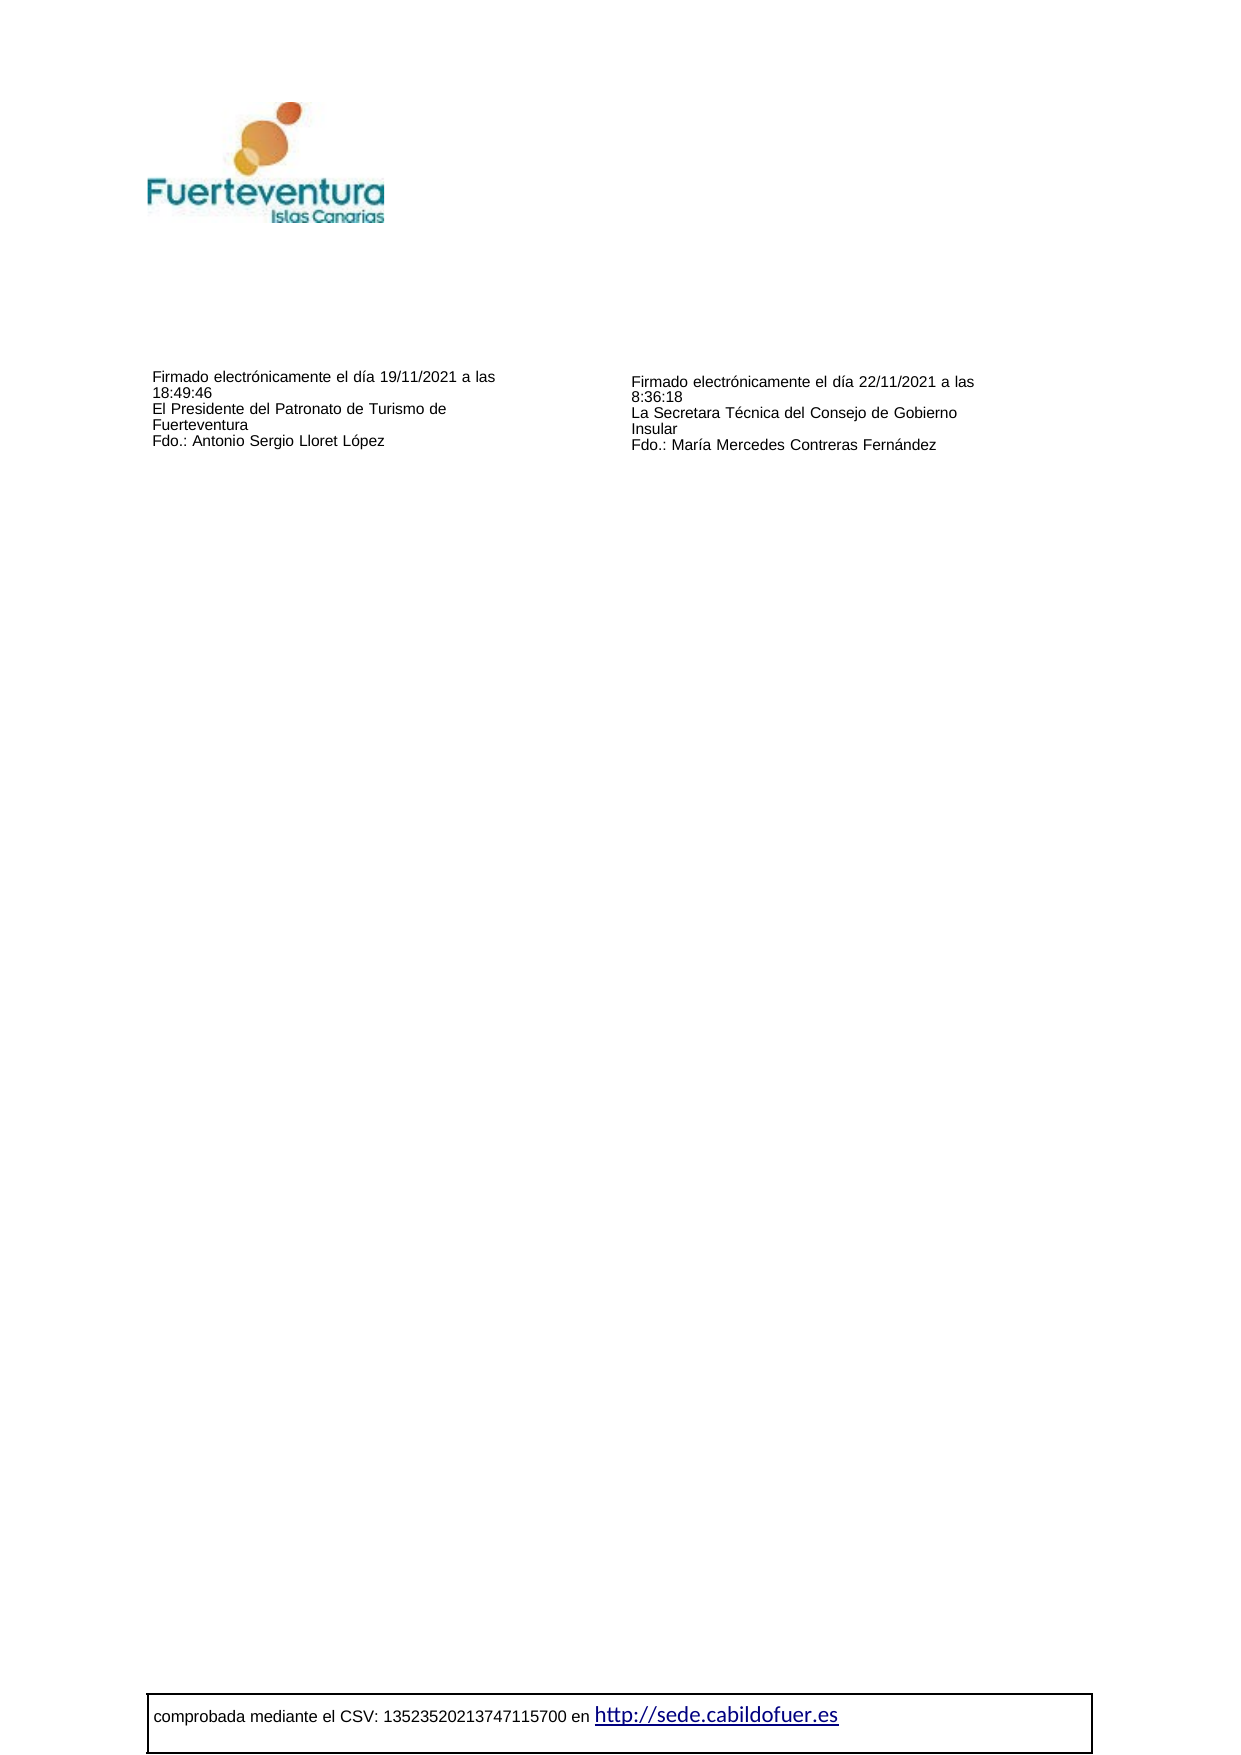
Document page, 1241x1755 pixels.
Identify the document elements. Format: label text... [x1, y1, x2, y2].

text Firmado electrónicamente el día 19/11/2021 a las 18:49:46 [152, 370, 499, 402]
text Fdo.: María Mercedes Contreras Fernández [631, 438, 1107, 454]
text Fdo.: Antonio Sergio Lloret López [152, 433, 499, 449]
text La Secretara Técnica del Consejo de Gobierno Insular [631, 406, 1001, 438]
text El Presidente del Patronato de Turismo de Fuerteventura [152, 402, 450, 433]
text Firmado electrónicamente el día 22/11/2021 a las 8:36:18 [631, 374, 1001, 406]
